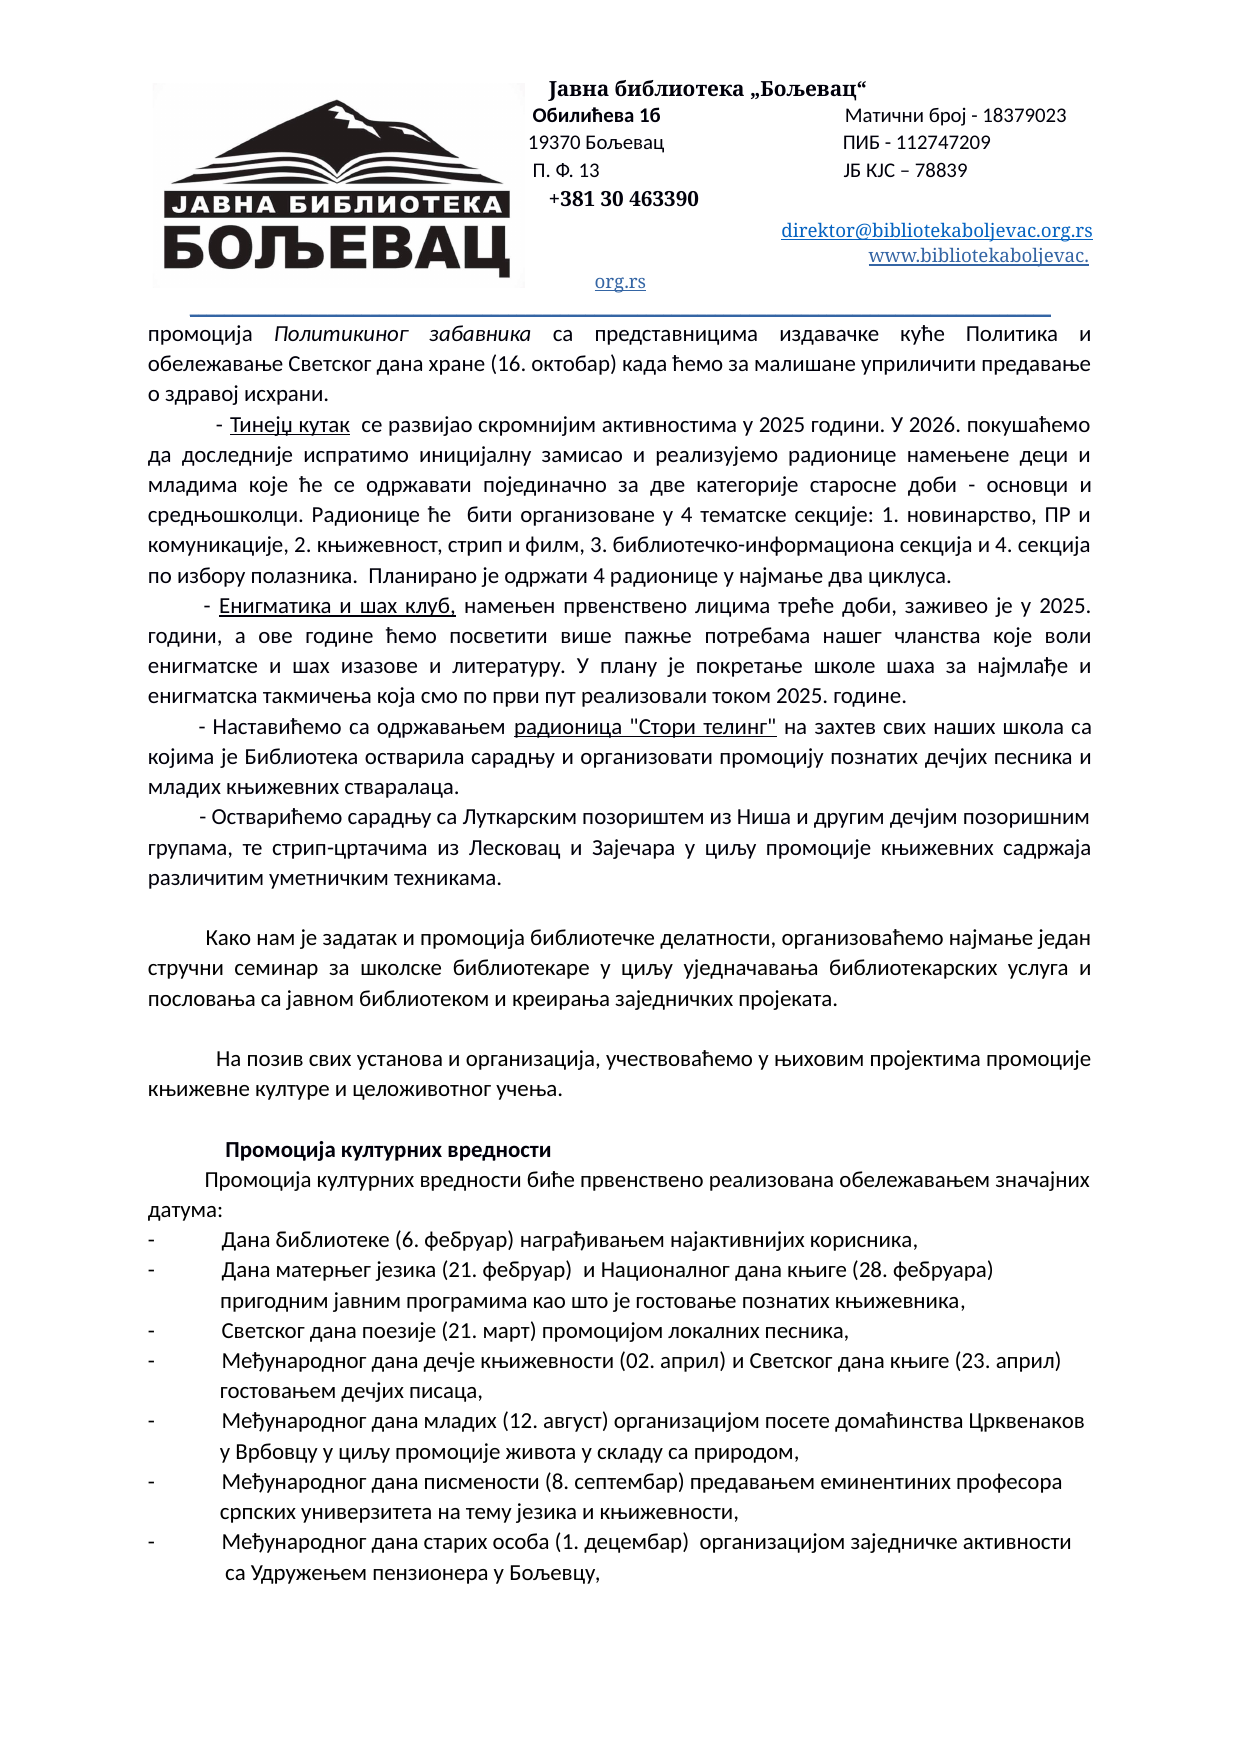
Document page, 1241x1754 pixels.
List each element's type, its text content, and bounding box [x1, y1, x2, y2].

list промоција Политикиног забавника са представницима издавачке куће Политика и обележавање Светског дана хране (16. октобар) када ћемо за малишане уприличити предавање о здравој исхрани. [148, 319, 1093, 407]
list српских универзитета на тему језика и књижевности, [148, 1497, 1093, 1525]
picture [152, 83, 525, 288]
list На позив свих установа и организација, учествоваћемо у њиховим пројектима промоције књижевне културе и целоживотног учења. [148, 1044, 1093, 1102]
list Дана библиотеке (6. фебруар) награђивањем најактивнијих корисника, [148, 1225, 1093, 1253]
list Међународног дана младих (12. август) организацијом посете домаћинства Црквенаков [148, 1407, 1093, 1434]
list Како нам је задатак и промоција библиотечке делатности, организоваћемо најмање један стручни семинар за школске библиотекаре у циљу уједначавања библиотекарских услуга и пословања са јавном библиотеком и креирања заједничких пројеката. [148, 923, 1093, 1012]
list у Врбовцу у циљу промоције живота у складу са природом, [148, 1437, 1093, 1465]
list - Остварићемо сарадњу са Луткарским позориштем из Ниша и другим дечјим позоришним групама, те стрип-цртачима из Лесковац и Зајечара у циљу промоције књижевних садржаја различитим уметничким техникама. [148, 802, 1093, 891]
list Промоција културних вредности биће првенствено реализована обележавањем значајних датума: [148, 1165, 1093, 1223]
list Светског дана поезије (21. март) промоцијом локалних песника, [148, 1316, 1093, 1344]
list Међународног дана старих особа (1. децембар) организацијом заједничке активности [148, 1527, 1093, 1555]
list - Енигматика и шах клуб, намењен првенствено лицима треће доби, заживео је у 2025. години, а ове године ћемо посветити више пажње потребама нашег чланства које воли енигматске и шах изазове и литературу. У плану је покретање школе шаха за најмлађе и енигматска такмичења која смо по први пут реализовали током 2025. године. [148, 591, 1093, 709]
list Дана матерњег језика (21. фебруар) и Националног дана књиге (28. фебруара) [148, 1256, 1093, 1283]
list гостовањем дечјих писаца, [148, 1376, 1093, 1404]
list - Наставићемо са одржавањем радионица "Стори телинг" на захтев свих наших школа са којима је Библиотека остварила сарадњу и организовати промоцију познатих дечјих песника и младих књижевних стваралаца. [148, 712, 1093, 800]
list пригодним јавним програмима као што је гостовање познатих књижевника, [148, 1286, 1093, 1314]
list - Тинејџ кутак се развијао скромнијим активностима у 2025 години. У 2026. покушаћемо да доследније испратимо иницијалну замисао и реализујемо радионице намењене деци и младима које ће се одржавати појединачно за две категорије старосне доби - основци и средњошколци. Радионице ће бити организоване у 4 тематске секције: 1. новинарство, ПР и комуникације, 2. књижевност, стрип и филм, 3. библиотечко-информациона секција и 4. секција по избору полазника. Планирано је одржати 4 радионице у најмање два циклуса. [148, 410, 1093, 589]
list Промоција културних вредности [148, 1135, 1093, 1163]
list са Удружењем пензионера у Бољевцу, [148, 1558, 1093, 1586]
list Међународног дана писмености (8. септембар) предавањем еминентиних професора [148, 1467, 1093, 1495]
list Међународног дана дечје књижевности (02. април) и Светског дана књиге (23. април) [148, 1346, 1093, 1374]
